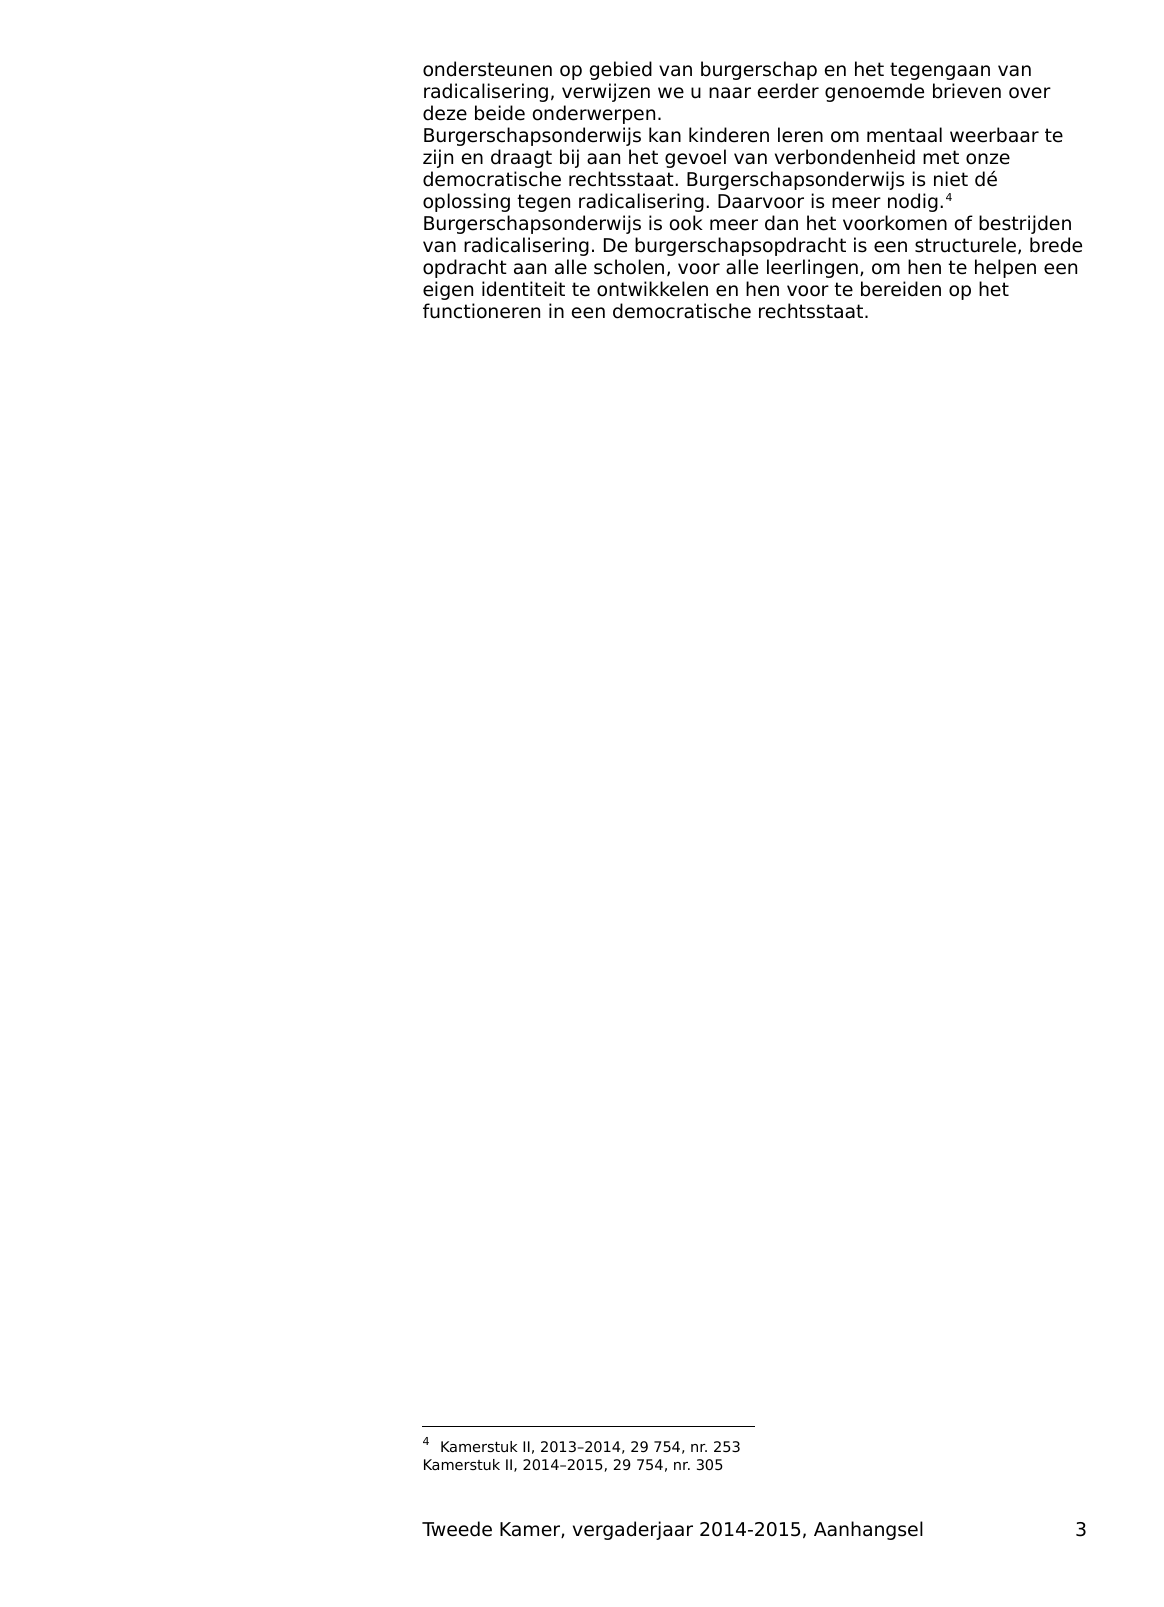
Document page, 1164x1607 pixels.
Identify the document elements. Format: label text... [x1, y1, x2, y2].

text Kamerstuk II, 2014–2015, 29 754, nr. 305 [422, 1457, 1087, 1474]
text Kamerstuk II, 2013–2014, 29 754, nr. 253 [422, 1435, 1087, 1457]
text Burgerschapsonderwijs kan kinderen leren om mentaal weerbaar te zijn en draagt bij aan het gevoel van verbondenheid met onze democratische rechtsstaat. Burgerschapsonderwijs is niet dé oplossing tegen radicalisering. Daarvoor is meer nodig. Burgerschapsonderwijs is ook meer dan het voorkomen of bestrijden van radicalisering. De burgerschapsopdracht is een structurele, brede opdracht aan alle scholen, voor alle leerlingen, om hen te helpen een eigen identiteit te ontwikkelen en hen voor te bereiden op het functioneren in een democratische rechtsstaat. [422, 125, 1087, 323]
text ondersteunen op gebied van burgerschap en het tegengaan van radicalisering, verwijzen we u naar eerder genoemde brieven over deze beide onderwerpen. [422, 59, 1087, 125]
